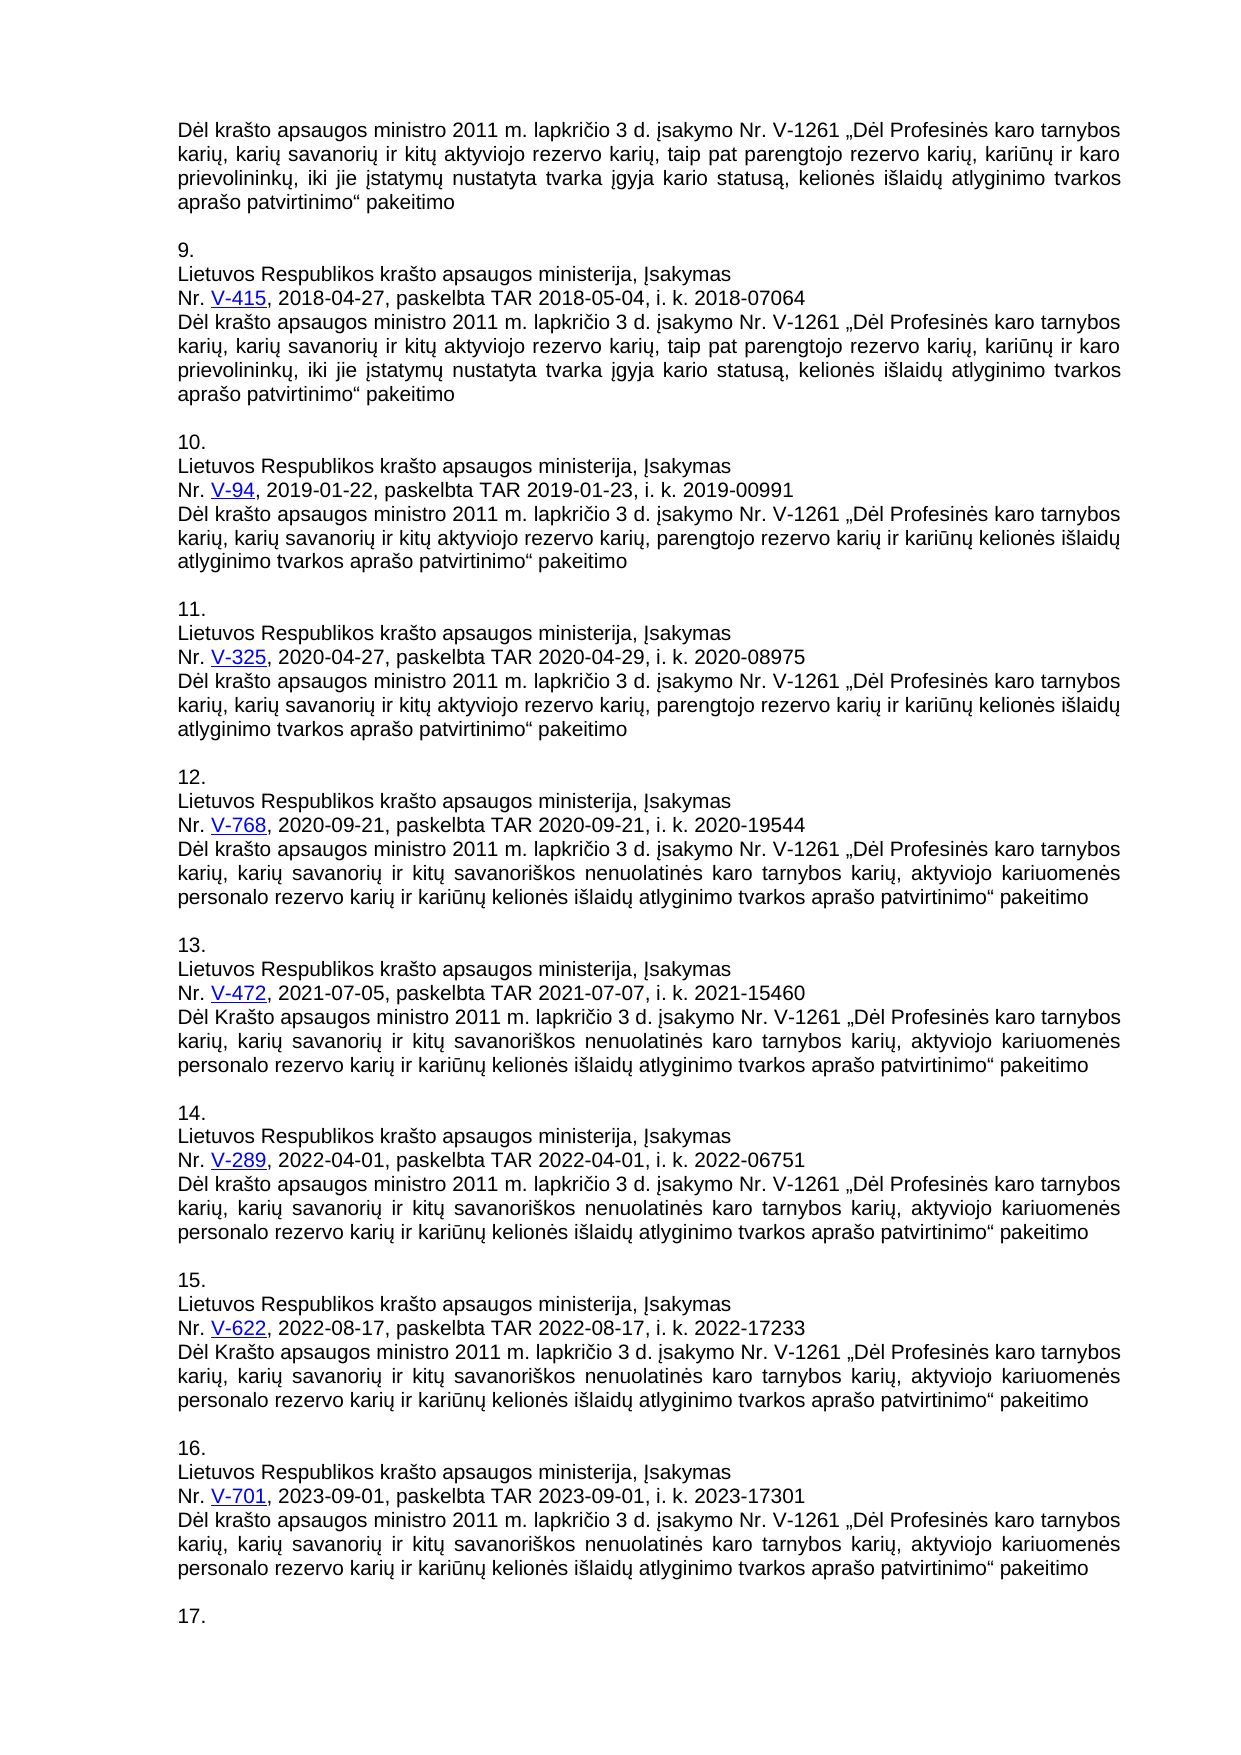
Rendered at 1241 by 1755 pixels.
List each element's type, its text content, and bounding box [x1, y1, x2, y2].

text Lietuvos Respublikos krašto apsaugos ministerija, Įsakymas [177, 262, 1122, 286]
text Nr. V-325, 2020-04-27, paskelbta TAR 2020-04-29, i. k. 2020-08975 [177, 645, 1122, 669]
text Lietuvos Respublikos krašto apsaugos ministerija, Įsakymas [177, 789, 1122, 813]
text Dėl krašto apsaugos ministro 2011 m. lapkričio 3 d. įsakymo Nr. V-1261 „Dėl Profesinės karo tarnybos karių, karių savanorių ir kitų aktyviojo rezervo karių, taip pat parengtojo rezervo karių, kariūnų ir karo prievolininkų, iki jie įstatymų nustatyta tvarka įgyja kario statusą, kelionės išlaidų atlyginimo tvarkos aprašo patvirtinimo“ pakeitimo [177, 118, 1122, 214]
text Nr. V-472, 2021-07-05, paskelbta TAR 2021-07-07, i. k. 2021-15460 [177, 981, 1122, 1004]
text Lietuvos Respublikos krašto apsaugos ministerija, Įsakymas [177, 453, 1122, 477]
text 14. [177, 1100, 1122, 1124]
text 15. [177, 1268, 1122, 1292]
text Lietuvos Respublikos krašto apsaugos ministerija, Įsakymas [177, 957, 1122, 981]
text Lietuvos Respublikos krašto apsaugos ministerija, Įsakymas [177, 621, 1122, 645]
text Lietuvos Respublikos krašto apsaugos ministerija, Įsakymas [177, 1124, 1122, 1148]
text 12. [177, 765, 1122, 789]
text Dėl Krašto apsaugos ministro 2011 m. lapkričio 3 d. įsakymo Nr. V-1261 „Dėl Profesinės karo tarnybos karių, karių savanorių ir kitų savanoriškos nenuolatinės karo tarnybos karių, aktyviojo kariuomenės personalo rezervo karių ir kariūnų kelionės išlaidų atlyginimo tvarkos aprašo patvirtinimo“ pakeitimo [177, 1004, 1122, 1076]
text Dėl krašto apsaugos ministro 2011 m. lapkričio 3 d. įsakymo Nr. V-1261 „Dėl Profesinės karo tarnybos karių, karių savanorių ir kitų aktyviojo rezervo karių, parengtojo rezervo karių ir kariūnų kelionės išlaidų atlyginimo tvarkos aprašo patvirtinimo“ pakeitimo [177, 669, 1122, 741]
text Nr. V-94, 2019-01-22, paskelbta TAR 2019-01-23, i. k. 2019-00991 [177, 477, 1122, 501]
text 9. [177, 238, 1122, 262]
text 10. [177, 429, 1122, 453]
text Lietuvos Respublikos krašto apsaugos ministerija, Įsakymas [177, 1292, 1122, 1316]
text Dėl Krašto apsaugos ministro 2011 m. lapkričio 3 d. įsakymo Nr. V-1261 „Dėl Profesinės karo tarnybos karių, karių savanorių ir kitų savanoriškos nenuolatinės karo tarnybos karių, aktyviojo kariuomenės personalo rezervo karių ir kariūnų kelionės išlaidų atlyginimo tvarkos aprašo patvirtinimo“ pakeitimo [177, 1340, 1122, 1412]
text Nr. V-622, 2022-08-17, paskelbta TAR 2022-08-17, i. k. 2022-17233 [177, 1316, 1122, 1340]
text Dėl krašto apsaugos ministro 2011 m. lapkričio 3 d. įsakymo Nr. V-1261 „Dėl Profesinės karo tarnybos karių, karių savanorių ir kitų aktyviojo rezervo karių, parengtojo rezervo karių ir kariūnų kelionės išlaidų atlyginimo tvarkos aprašo patvirtinimo“ pakeitimo [177, 501, 1122, 573]
text Dėl krašto apsaugos ministro 2011 m. lapkričio 3 d. įsakymo Nr. V-1261 „Dėl Profesinės karo tarnybos karių, karių savanorių ir kitų savanoriškos nenuolatinės karo tarnybos karių, aktyviojo kariuomenės personalo rezervo karių ir kariūnų kelionės išlaidų atlyginimo tvarkos aprašo patvirtinimo“ pakeitimo [177, 837, 1122, 909]
text 13. [177, 933, 1122, 957]
text Nr. V-415, 2018-04-27, paskelbta TAR 2018-05-04, i. k. 2018-07064 [177, 286, 1122, 310]
text Nr. V-768, 2020-09-21, paskelbta TAR 2020-09-21, i. k. 2020-19544 [177, 813, 1122, 837]
text 17. [177, 1603, 1122, 1627]
text 16. [177, 1436, 1122, 1460]
text Nr. V-289, 2022-04-01, paskelbta TAR 2022-04-01, i. k. 2022-06751 [177, 1148, 1122, 1172]
text Dėl krašto apsaugos ministro 2011 m. lapkričio 3 d. įsakymo Nr. V-1261 „Dėl Profesinės karo tarnybos karių, karių savanorių ir kitų aktyviojo rezervo karių, taip pat parengtojo rezervo karių, kariūnų ir karo prievolininkų, iki jie įstatymų nustatyta tvarka įgyja kario statusą, kelionės išlaidų atlyginimo tvarkos aprašo patvirtinimo“ pakeitimo [177, 310, 1122, 406]
text Lietuvos Respublikos krašto apsaugos ministerija, Įsakymas [177, 1460, 1122, 1484]
text 11. [177, 597, 1122, 621]
text Nr. V-701, 2023-09-01, paskelbta TAR 2023-09-01, i. k. 2023-17301 [177, 1484, 1122, 1508]
text Dėl krašto apsaugos ministro 2011 m. lapkričio 3 d. įsakymo Nr. V-1261 „Dėl Profesinės karo tarnybos karių, karių savanorių ir kitų savanoriškos nenuolatinės karo tarnybos karių, aktyviojo kariuomenės personalo rezervo karių ir kariūnų kelionės išlaidų atlyginimo tvarkos aprašo patvirtinimo“ pakeitimo [177, 1172, 1122, 1244]
text Dėl krašto apsaugos ministro 2011 m. lapkričio 3 d. įsakymo Nr. V-1261 „Dėl Profesinės karo tarnybos karių, karių savanorių ir kitų savanoriškos nenuolatinės karo tarnybos karių, aktyviojo kariuomenės personalo rezervo karių ir kariūnų kelionės išlaidų atlyginimo tvarkos aprašo patvirtinimo“ pakeitimo [177, 1508, 1122, 1579]
